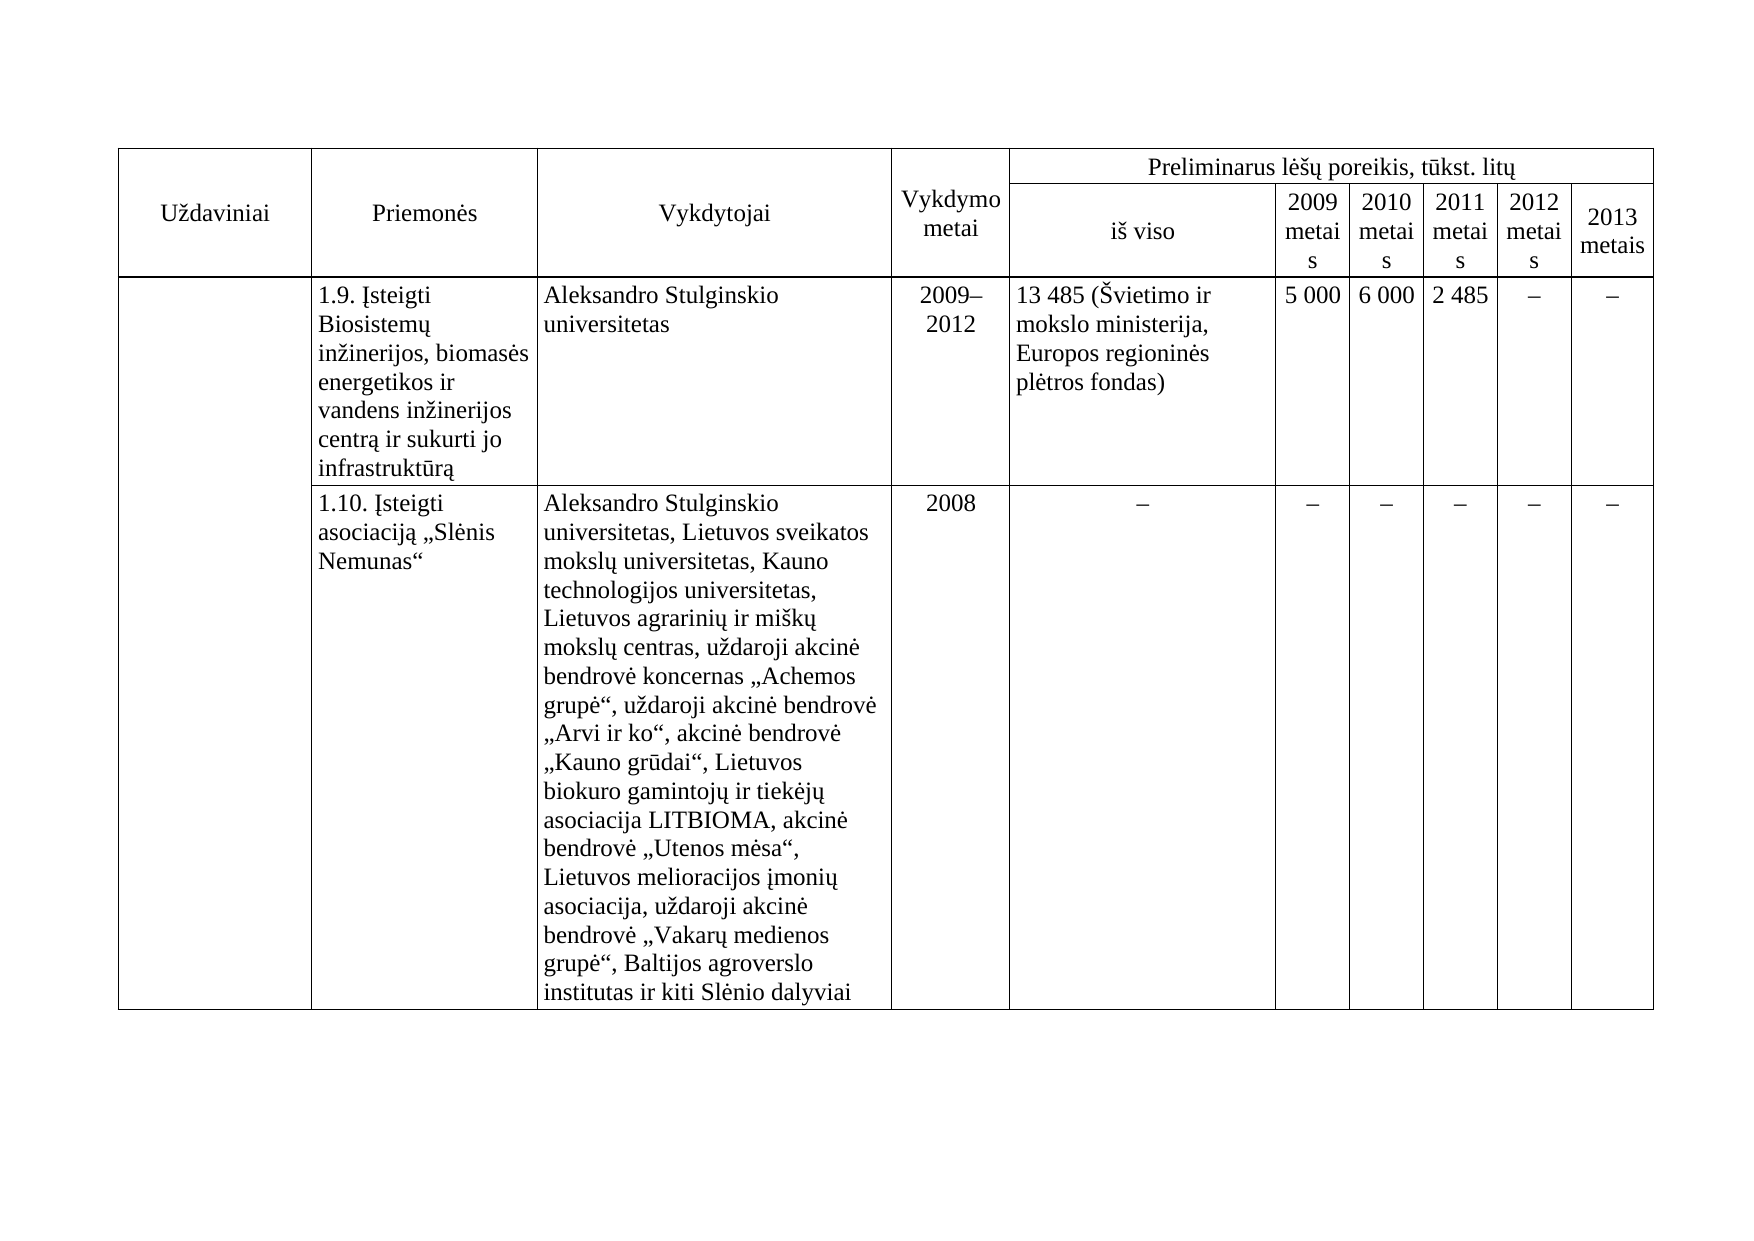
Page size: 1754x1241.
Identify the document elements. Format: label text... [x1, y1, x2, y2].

table_cell iš viso [1010, 184, 1275, 276]
table_cell – [1010, 486, 1275, 1009]
table_cell – [1498, 486, 1571, 1009]
table_cell – [1276, 486, 1349, 1009]
table_cell 1.10. Įsteigti asociaciją „Slėnis Nemunas“ [312, 486, 537, 1009]
table_cell 2010 metais [1350, 184, 1423, 276]
table_cell 2013 metais [1572, 184, 1653, 276]
table_cell 1.9. Įsteigti Biosistemų inžinerijos, biomasės energetikos ir vandens inžinerijos centrą ir sukurti jo infrastruktūrą [312, 278, 537, 484]
table_header Vykdymo metai [892, 149, 1009, 276]
table_cell [119, 278, 311, 1009]
table_cell 2012 metais [1498, 184, 1571, 276]
table_header Vykdytojai [538, 149, 891, 276]
table_cell 2009 metais [1276, 184, 1349, 276]
table_cell – [1498, 278, 1571, 484]
table_cell Aleksandro Stulginskio universitetas, Lietuvos sveikatos mokslų universitetas, Kauno technologijos universitetas, Lietuvos agrarinių ir miškų mokslų centras, uždaroji akcinė bendrovė koncernas „Achemos grupė“, uždaroji akcinė bendrovė „Arvi ir ko“, akcinė bendrovė „Kauno grūdai“, Lietuvos biokuro gamintojų ir tiekėjų asociacija LITBIOMA, akcinė bendrovė „Utenos mėsa“, Lietuvos melioracijos įmonių asociacija, uždaroji akcinė bendrovė „Vakarų medienos grupė“, Baltijos agroverslo institutas ir kiti Slėnio dalyviai [538, 486, 891, 1009]
table_header Priemonės [312, 149, 537, 276]
table_cell Aleksandro Stulginskio universitetas [538, 278, 891, 484]
table_cell – [1572, 486, 1653, 1009]
table_cell – [1350, 486, 1423, 1009]
table_cell 6 000 [1350, 278, 1423, 484]
table_header Uždaviniai [119, 149, 311, 276]
table_header Preliminarus lėšų poreikis, tūkst. litų [1010, 149, 1653, 183]
table_cell 2009–2012 [892, 278, 1009, 484]
table_cell 2 485 [1424, 278, 1497, 484]
table_cell – [1424, 486, 1497, 1009]
table_cell 2008 [892, 486, 1009, 1009]
table_cell 2011 metais [1424, 184, 1497, 276]
table_cell – [1572, 278, 1653, 484]
table_cell 5 000 [1276, 278, 1349, 484]
table_cell 13 485 (Švietimo ir mokslo ministerija, Europos regioninės plėtros fondas) [1010, 278, 1275, 484]
